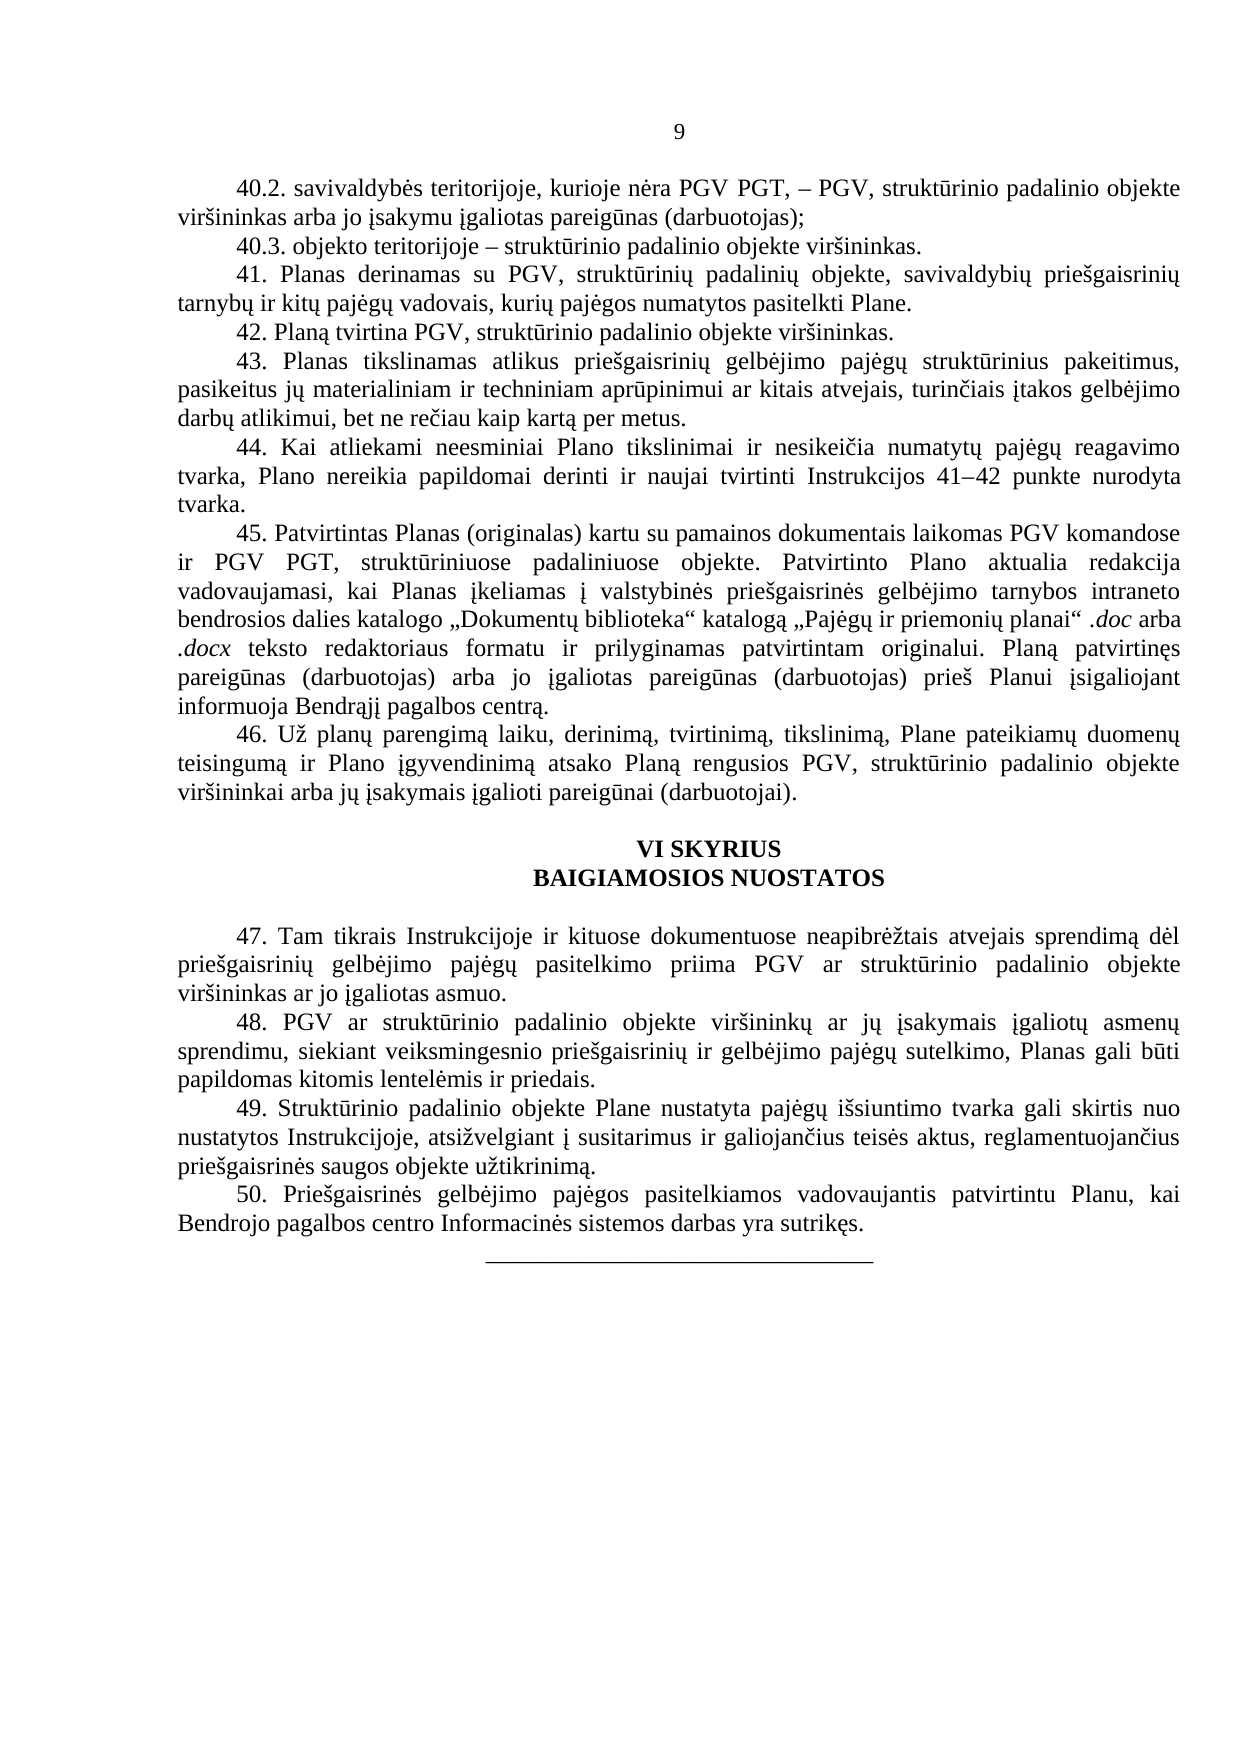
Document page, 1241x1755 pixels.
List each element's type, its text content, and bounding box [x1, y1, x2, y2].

text 45. Patvirtintas Planas (originalas) kartu su pamainos dokumentais laikomas PGV komandose ir PGV PGT, struktūriniuose padaliniuose objekte. Patvirtinto Plano aktualia redakcija vadovaujamasi, kai Planas įkeliamas į valstybinės priešgaisrinės gelbėjimo tarnybos intraneto bendrosios dalies katalogo „Dokumentų biblioteka“ katalogą „Pajėgų ir priemonių planai“ .doc arba .docx teksto redaktoriaus formatu ir prilyginamas patvirtintam originalui. Planą patvirtinęs pareigūnas (darbuotojas) arba jo įgaliotas pareigūnas (darbuotojas) prieš Planui įsigaliojant informuoja Bendrąjį pagalbos centrą. [177, 518, 1181, 719]
text 47. Tam tikrais Instrukcijoje ir kituose dokumentuose neapibrėžtais atvejais sprendimą dėl priešgaisrinių gelbėjimo pajėgų pasitelkimo priima PGV ar struktūrinio padalinio objekte viršininkas ar jo įgaliotas asmuo. [177, 921, 1181, 1007]
text BAIGIAMOSIOS NUOSTATOS [177, 863, 1181, 892]
text 46. Už planų parengimą laiku, derinimą, tvirtinimą, tikslinimą, Plane pateikiamų duomenų teisingumą ir Plano įgyvendinimą atsako Planą rengusios PGV, struktūrinio padalinio objekte viršininkai arba jų įsakymais įgalioti pareigūnai (darbuotojai). [177, 719, 1181, 806]
text _______________________________ [177, 1237, 1181, 1266]
text 40.3. objekto teritorijoje – struktūrinio padalinio objekte viršininkas. [236, 231, 1181, 259]
text 44. Kai atliekami neesminiai Plano tikslinimai ir nesikeičia numatytų pajėgų reagavimo tvarka, Plano nereikia papildomai derinti ir naujai tvirtinti Instrukcijos 41–42 punkte nurodyta tvarka. [177, 432, 1181, 518]
text 41. Planas derinamas su PGV, struktūrinių padalinių objekte, savivaldybių priešgaisrinių tarnybų ir kitų pajėgų vadovais, kurių pajėgos numatytos pasitelkti Plane. [177, 259, 1181, 317]
text 48. PGV ar struktūrinio padalinio objekte viršininkų ar jų įsakymais įgaliotų asmenų sprendimu, siekiant veiksmingesnio priešgaisrinių ir gelbėjimo pajėgų sutelkimo, Planas gali būti papildomas kitomis lentelėmis ir priedais. [177, 1007, 1181, 1093]
text VI SKYRIUS [177, 834, 1181, 863]
text 49. Struktūrinio padalinio objekte Plane nustatyta pajėgų išsiuntimo tvarka gali skirtis nuo nustatytos Instrukcijoje, atsižvelgiant į susitarimus ir galiojančius teisės aktus, reglamentuojančius priešgaisrinės saugos objekte užtikrinimą. [177, 1093, 1181, 1179]
text 40.2. savivaldybės teritorijoje, kurioje nėra PGV PGT, – PGV, struktūrinio padalinio objekte viršininkas arba jo įsakymu įgaliotas pareigūnas (darbuotojas); [177, 173, 1181, 231]
text 43. Planas tikslinamas atlikus priešgaisrinių gelbėjimo pajėgų struktūrinius pakeitimus, pasikeitus jų materialiniam ir techniniam aprūpinimui ar kitais atvejais, turinčiais įtakos gelbėjimo darbų atlikimui, bet ne rečiau kaip kartą per metus. [177, 346, 1181, 432]
text 50. Priešgaisrinės gelbėjimo pajėgos pasitelkiamos vadovaujantis patvirtintu Planu, kai Bendrojo pagalbos centro Informacinės sistemos darbas yra sutrikęs. [177, 1179, 1181, 1237]
text 42. Planą tvirtina PGV, struktūrinio padalinio objekte viršininkas. [177, 317, 1181, 346]
